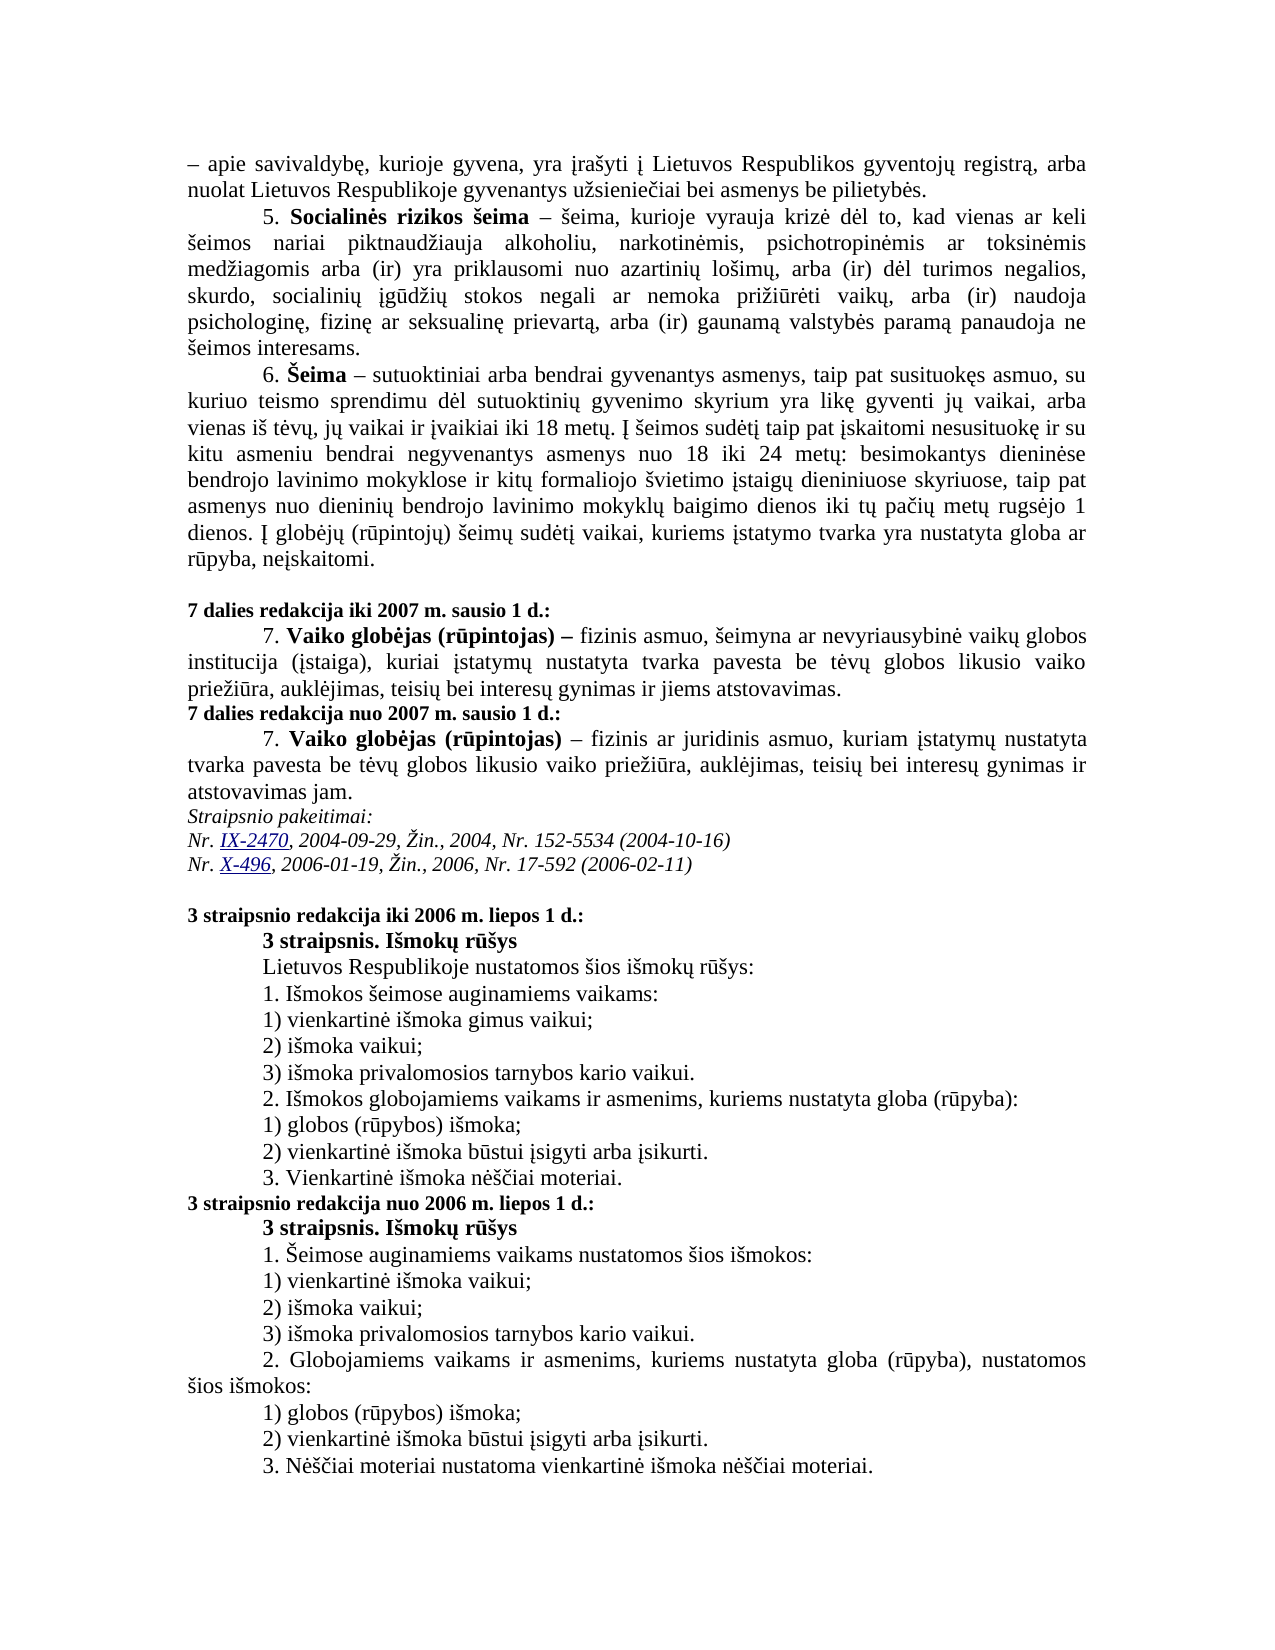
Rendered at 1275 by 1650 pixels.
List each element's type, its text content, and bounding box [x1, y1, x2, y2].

text Nr. IX-2470, 2004-09-29, Žin., 2004, Nr. 152-5534 (2004-10-16) [187, 828, 1087, 852]
text 1) vienkartinė išmoka gimus vaikui; [187, 1006, 1087, 1032]
text 3) išmoka privalomosios tarnybos kario vaikui. [187, 1320, 1087, 1346]
text 3 straipsnio redakcija nuo 2006 m. liepos 1 d.: [187, 1190, 1087, 1214]
text 5. Socialinės rizikos šeima – šeima, kurioje vyrauja krizė dėl to, kad vienas ar keli šeimos nariai piktnaudžiauja alkoholiu, narkotinėmis, psichotropinėmis ar toksinėmis medžiagomis arba (ir) yra priklausomi nuo azartinių lošimų, arba (ir) dėl turimos negalios, skurdo, socialinių įgūdžių stokos negali ar nemoka prižiūrėti vaikų, arba (ir) naudoja psichologinę, fizinę ar seksualinę prievartą, arba (ir) gaunamą valstybės paramą panaudoja ne šeimos interesams. [187, 203, 1087, 361]
text 1. Išmokos šeimose auginamiems vaikams: [187, 979, 1087, 1006]
text 1) vienkartinė išmoka vaikui; [187, 1267, 1087, 1293]
text 2. Išmokos globojamiems vaikams ir asmenims, kuriems nustatyta globa (rūpyba): [187, 1085, 1087, 1111]
text 3. Vienkartinė išmoka nėščiai moteriai. [187, 1164, 1087, 1190]
text 7. Vaiko globėjas (rūpintojas) – fizinis ar juridinis asmuo, kuriam įstatymų nustatyta tvarka pavesta be tėvų globos likusio vaiko priežiūra, auklėjimas, teisių bei interesų gynimas ir atstovavimas jam. [187, 725, 1087, 804]
text 3 straipsnio redakcija iki 2006 m. liepos 1 d.: [187, 903, 1087, 927]
text 1. Šeimose auginamiems vaikams nustatomos šios išmokos: [187, 1241, 1087, 1267]
text 2) išmoka vaikui; [187, 1032, 1087, 1059]
text 1) globos (rūpybos) išmoka; [187, 1399, 1087, 1425]
text 3. Nėščiai moteriai nustatoma vienkartinė išmoka nėščiai moteriai. [187, 1452, 1087, 1478]
text 2) išmoka vaikui; [187, 1293, 1087, 1320]
text Nr. X-496, 2006-01-19, Žin., 2006, Nr. 17-592 (2006-02-11) [187, 852, 1087, 876]
text Lietuvos Respublikoje nustatomos šios išmokų rūšys: [187, 953, 1087, 979]
text 7 dalies redakcija nuo 2007 m. sausio 1 d.: [187, 701, 1087, 725]
text 3 straipsnis. Išmokų rūšys [187, 1214, 1087, 1241]
text Straipsnio pakeitimai: [187, 804, 1087, 828]
text – apie savivaldybę, kurioje gyvena, yra įrašyti į Lietuvos Respublikos gyventojų registrą, arba nuolat Lietuvos Respublikoje gyvenantys užsieniečiai bei asmenys be pilietybės. [187, 150, 1087, 203]
text 3 straipsnis. Išmokų rūšys [187, 927, 1087, 953]
text 1) globos (rūpybos) išmoka; [187, 1111, 1087, 1138]
text 2) vienkartinė išmoka būstui įsigyti arba įsikurti. [187, 1425, 1087, 1452]
subtitle 7. Vaiko globėjas (rūpintojas) – fizinis asmuo, šeimyna ar nevyriausybinė vaikų globos institucija (įstaiga), kuriai įstatymų nustatyta tvarka pavesta be tėvų globos likusio vaiko priežiūra, auklėjimas, teisių bei interesų gynimas ir jiems atstovavimas. [187, 622, 1087, 701]
text 7 dalies redakcija iki 2007 m. sausio 1 d.: [187, 598, 1087, 622]
text 2) vienkartinė išmoka būstui įsigyti arba įsikurti. [187, 1138, 1087, 1164]
text 2. Globojamiems vaikams ir asmenims, kuriems nustatyta globa (rūpyba), nustatomos šios išmokos: [187, 1346, 1087, 1399]
text 3) išmoka privalomosios tarnybos kario vaikui. [187, 1059, 1087, 1085]
text 6. Šeima – sutuoktiniai arba bendrai gyvenantys asmenys, taip pat susituokęs asmuo, su kuriuo teismo sprendimu dėl sutuoktinių gyvenimo skyrium yra likę gyventi jų vaikai, arba vienas iš tėvų, jų vaikai ir įvaikiai iki 18 metų. Į šeimos sudėtį taip pat įskaitomi nesusituokę ir su kitu asmeniu bendrai negyvenantys asmenys nuo 18 iki 24 metų: besimokantys dieninėse bendrojo lavinimo mokyklose ir kitų formaliojo švietimo įstaigų dieniniuose skyriuose, taip pat asmenys nuo dieninių bendrojo lavinimo mokyklų baigimo dienos iki tų pačių metų rugsėjo 1 dienos. Į globėjų (rūpintojų) šeimų sudėtį vaikai, kuriems įstatymo tvarka yra nustatyta globa ar rūpyba, neįskaitomi. [187, 361, 1087, 572]
